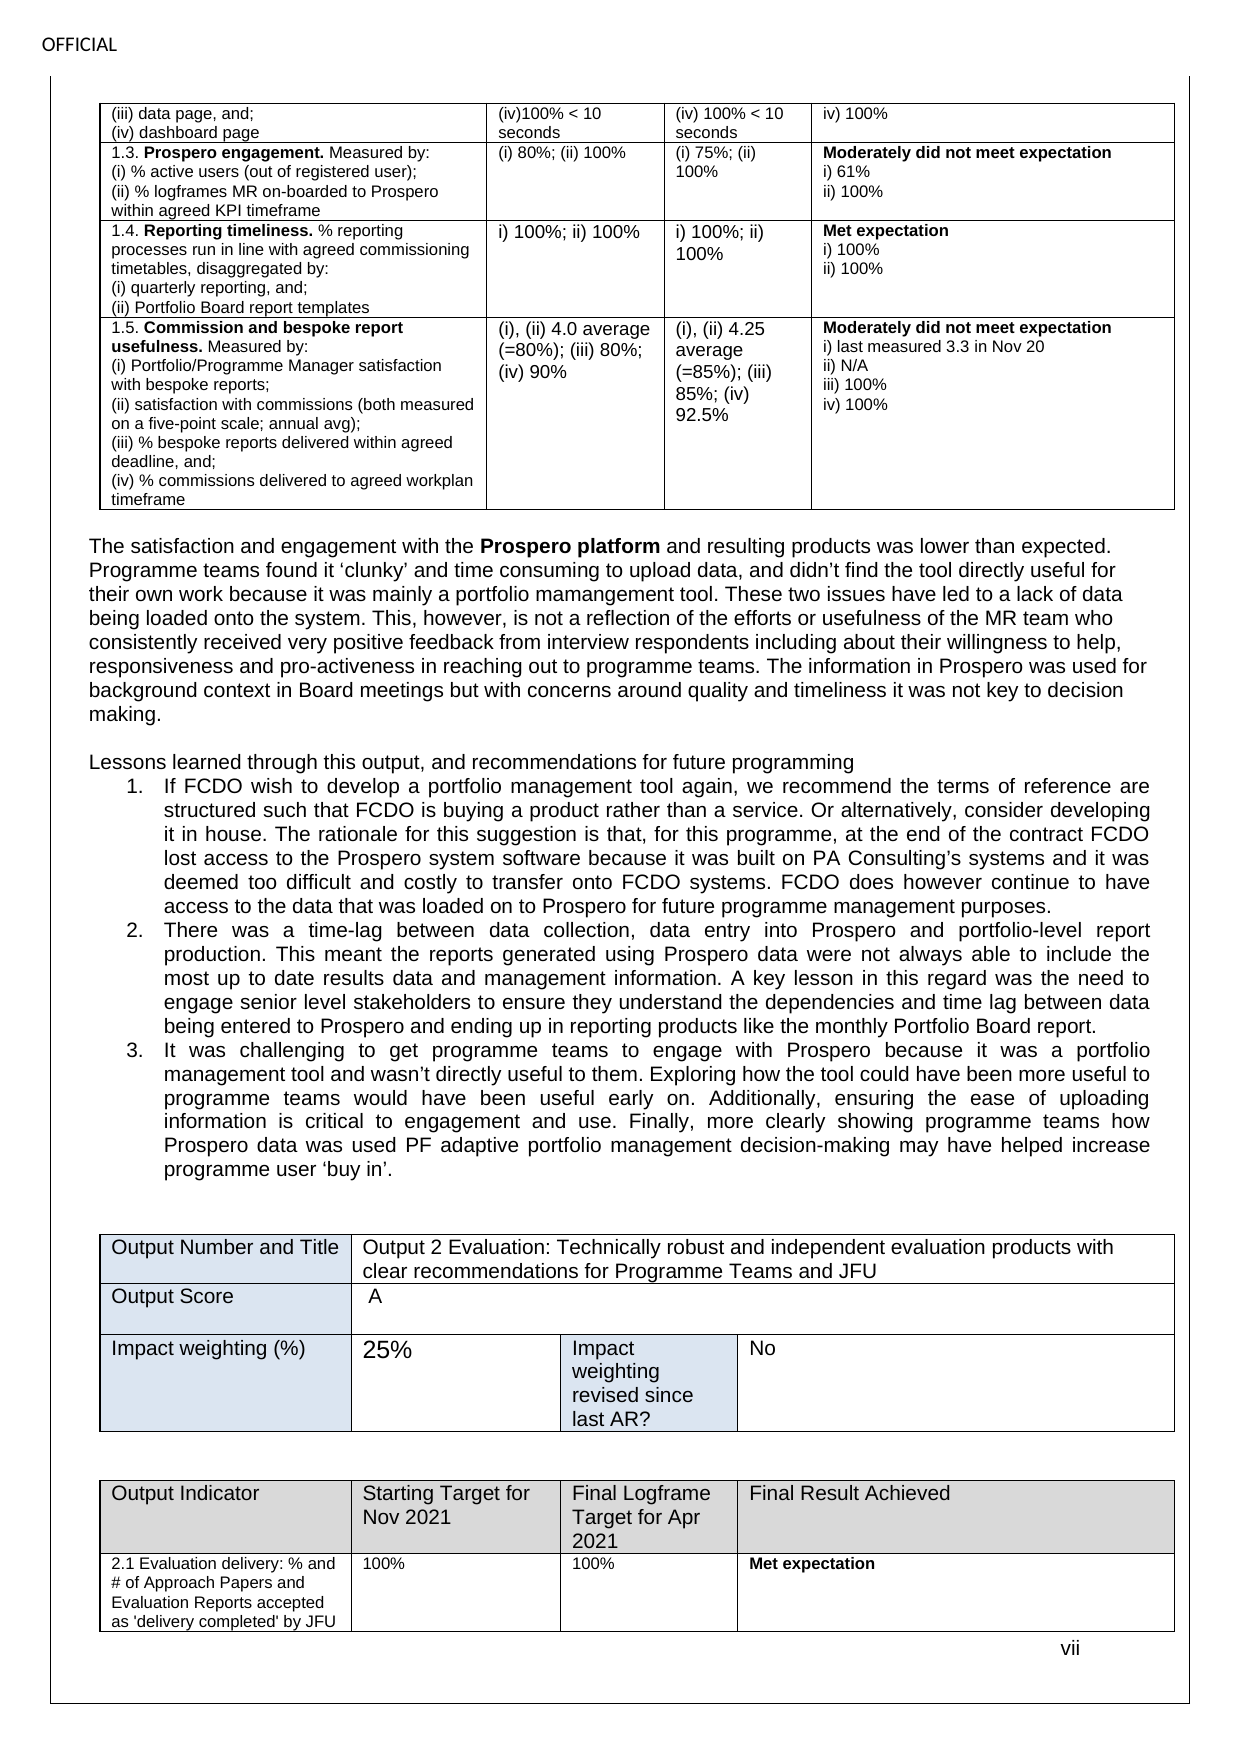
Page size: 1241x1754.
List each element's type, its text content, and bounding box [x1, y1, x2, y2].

table_cell 1.5. Commission and bespoke report usefulness. Measured by: (i) Portfolio/Programme Manager satisfaction with bespoke reports; (ii) satisfaction with commissions (both measured on a five-point scale; annual avg); (iii) % bespoke reports delivered within agreed deadline, and; (iv) % commissions delivered to agreed workplan timeframe [101, 318, 486, 509]
table_cell Moderately did not meet expectation i) 61% ii) 100% [812, 143, 1174, 220]
table_cell (i) 80%; (ii) 100% [487, 143, 664, 220]
table_cell 2.1 Evaluation delivery: % and # of Approach Papers and Evaluation Reports accepted as 'delivery completed' by JFU [101, 1554, 351, 1631]
table_cell Starting Target for Nov 2021 [352, 1481, 560, 1553]
table_cell 100% [352, 1554, 560, 1631]
table_cell Moderately did not meet expectation i) last measured 3.3 in Nov 20 ii) N/A iii) 100% iv) 100% [812, 318, 1174, 509]
table_cell Met expectation i) 100% ii) 100% [812, 221, 1174, 317]
table_cell i) 100%; ii) 100% [665, 221, 811, 317]
table_header Output 2 Evaluation: Technically robust and independent evaluation products with clear recommendations for Programme Teams and JFU [352, 1235, 1174, 1283]
table_cell (iii) data page, and; (iv) dashboard page [101, 104, 486, 142]
table_cell Impact weighting revised since last AR? [561, 1335, 737, 1431]
table_cell No [738, 1335, 1174, 1431]
table_cell 1.3. Prospero engagement. Measured by: (i) % active users (out of registered user); (ii) % logframes MR on-boarded to Prospero within agreed KPI timeframe [101, 143, 486, 220]
table_cell 1.4. Reporting timeliness. % reporting processes run in line with agreed commissioning timetables, disaggregated by: (i) quarterly reporting, and; (ii) Portfolio Board report templates [101, 221, 486, 317]
table_cell i) 100%; ii) 100% [487, 221, 664, 317]
table_header Output Number and Title [101, 1235, 351, 1283]
list There was a time-lag between data collection, data entry into Prospero and portfolio-level report production. This meant the reports generated using Prospero data were not always able to include the most up to date results data and management information. A key lesson in this regard was the need to engage senior level stakeholders to ensure they understand the dependencies and time lag between data being entered to Prospero and ending up in reporting products like the monthly Portfolio Board report. [126, 918, 1152, 1037]
table_cell Output Score [101, 1284, 351, 1334]
table_cell (i) 75%; (ii) 100% [665, 143, 811, 220]
table_cell (iv)100% < 10 seconds [487, 104, 664, 142]
text Lessons learned through this output, and recommendations for future programming [89, 750, 1152, 774]
table_cell 100% [561, 1554, 737, 1631]
table_cell 25% [352, 1335, 560, 1431]
table_cell iv) 100% [812, 104, 1174, 142]
table_cell (i), (ii) 4.25 average (=85%); (iii) 85%; (iv) 92.5% [665, 318, 811, 509]
table_cell A [352, 1284, 1174, 1334]
table_cell Output Indicator [101, 1481, 351, 1553]
table_cell Final Logframe Target for Apr 2021 [561, 1481, 737, 1553]
text The satisfaction and engagement with the Prospero platform and resulting products was lower than expected. Programme teams found it ‘clunky’ and time consuming to upload data, and didn’t find the tool directly useful for their own work because it was mainly a portfolio mamangement tool. These two issues have led to a lack of data being loaded onto the system. This, however, is not a reflection of the efforts or usefulness of the MR team who consistently received very positive feedback from interview respondents including about their willingness to help, responsiveness and pro-activeness in reaching out to programme teams. The information in Prospero was used for background context in Board meetings but with concerns around quality and timeliness it was not key to decision making. [89, 534, 1152, 726]
table_cell (i), (ii) 4.0 average (=80%); (iii) 80%; (iv) 90% [487, 318, 664, 509]
list If FCDO wish to develop a portfolio management tool again, we recommend the terms of reference are structured such that FCDO is buying a product rather than a service. Or alternatively, consider developing it in house. The rationale for this suggestion is that, for this programme, at the end of the contract FCDO lost access to the Prospero system software because it was built on PA Consulting’s systems and it was deemed too difficult and costly to transfer onto FCDO systems. FCDO does however continue to have access to the data that was loaded on to Prospero for future programme management purposes. [126, 774, 1152, 918]
table_cell (iv) 100% < 10 seconds [665, 104, 811, 142]
list It was challenging to get programme teams to engage with Prospero because it was a portfolio management tool and wasn’t directly useful to them. Exploring how the tool could have been more useful to programme teams would have been useful early on. Additionally, ensuring the ease of uploading information is critical to engagement and use. Finally, more clearly showing programme teams how Prospero data was used PF adaptive portfolio management decision-making may have helped increase programme user ‘buy in’. [126, 1037, 1152, 1181]
table_cell Met expectation [738, 1554, 1174, 1631]
table_cell Impact weighting (%) [101, 1335, 351, 1431]
table_cell [100, 1432, 1174, 1480]
table_cell Final Result Achieved [738, 1481, 1174, 1553]
